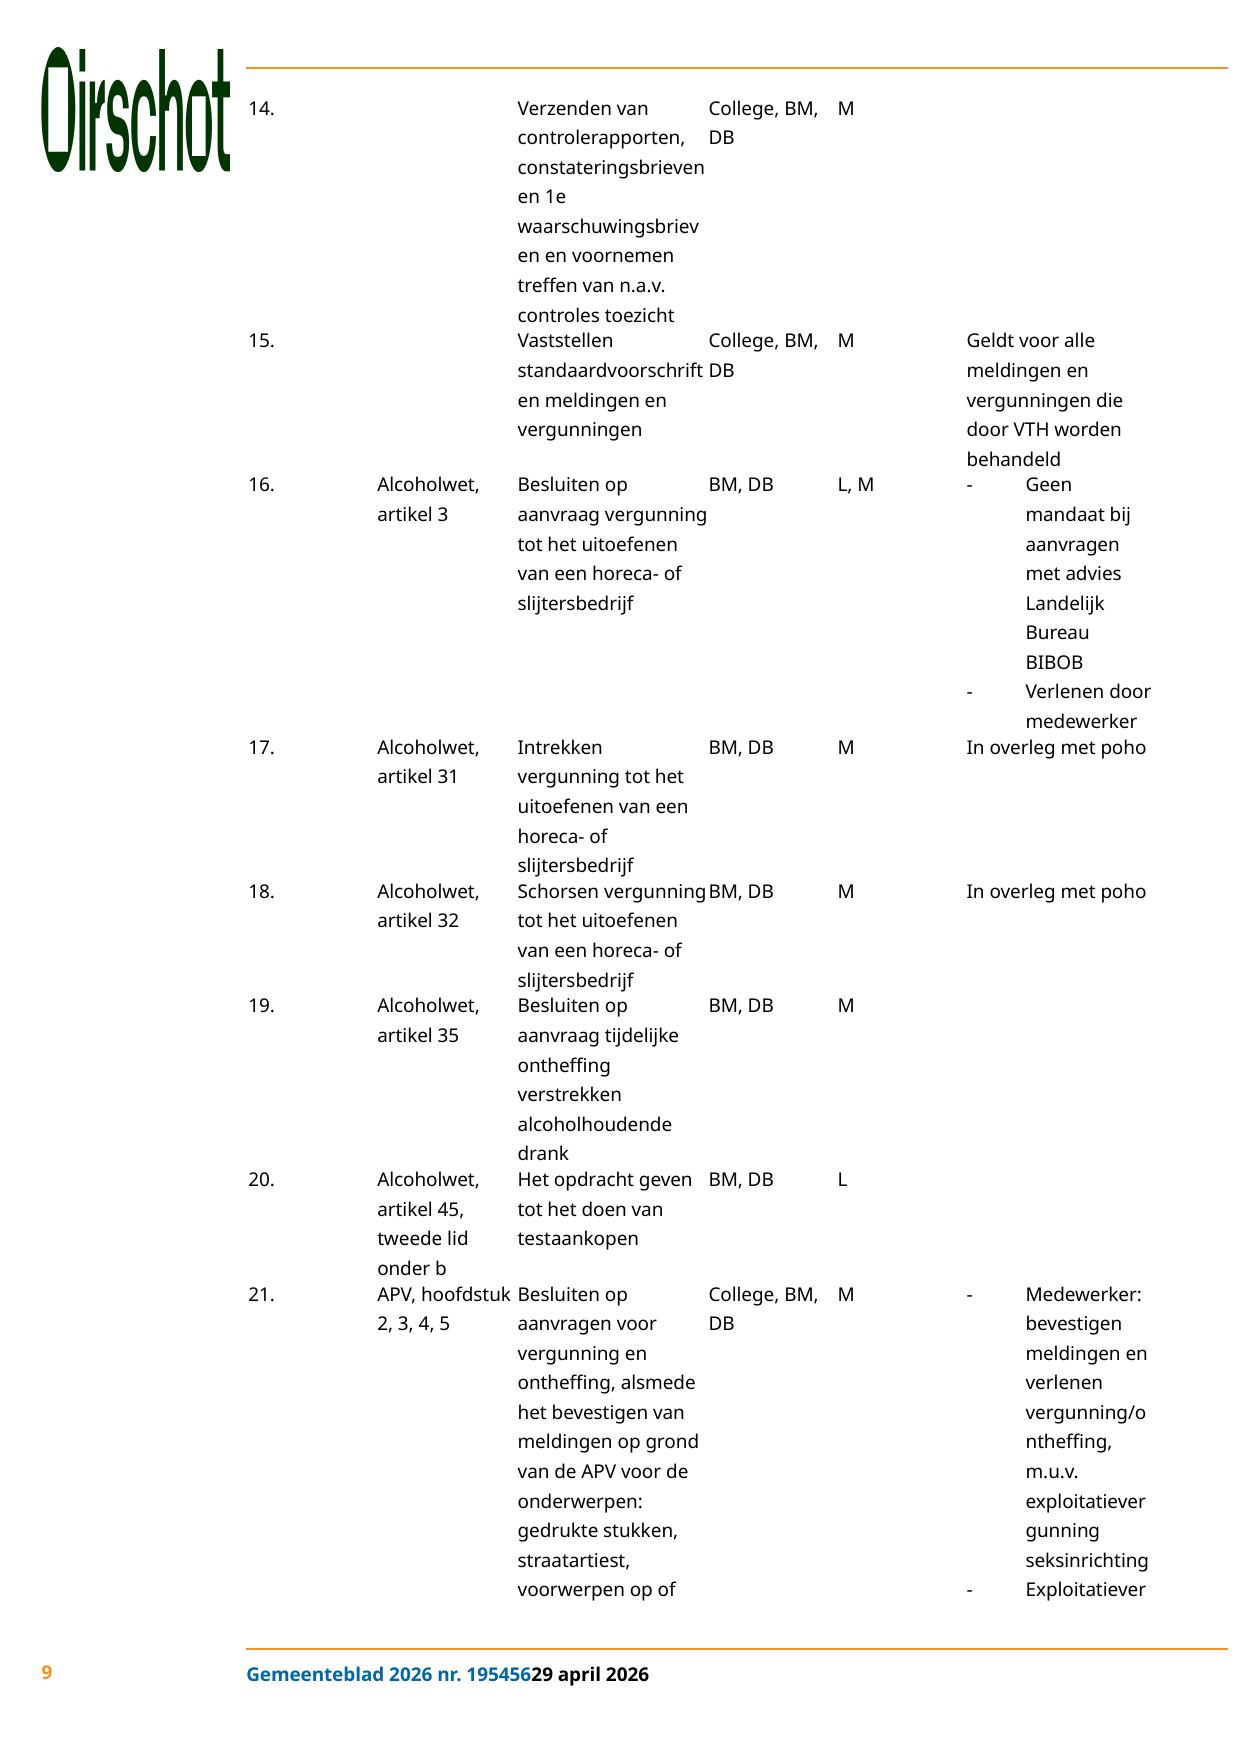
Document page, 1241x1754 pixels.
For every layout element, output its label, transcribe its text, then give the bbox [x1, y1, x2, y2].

table_cell Besluiten op aanvraag vergunning tot het uitoefenen van een horeca- of slijtersbedrijf [518, 472, 708, 734]
table_cell M [837, 734, 966, 878]
table_cell Alcoholwet, artikel 35 [377, 993, 517, 1166]
table_cell Medewerker: bevestigen meldingen en verlenen vergunning/ontheffing, m.u.v. exploitatievergunning seksinrichting Exploitatiever [966, 1281, 1152, 1602]
table_cell L [837, 1166, 966, 1281]
table_cell 19. [248, 993, 377, 1166]
table_cell Alcoholwet, artikel 32 [377, 878, 517, 993]
table_cell Het opdracht geven tot het doen van testaankopen [518, 1166, 708, 1281]
table_cell College, BM, DB [708, 1281, 837, 1602]
table_cell In overleg met poho [966, 734, 1152, 878]
table_cell [966, 1166, 1152, 1281]
table_cell M [837, 993, 966, 1166]
table_cell L, M [837, 472, 966, 734]
table_cell College, BM, DB [708, 95, 837, 328]
table_cell In overleg met poho [966, 878, 1152, 993]
table_cell APV, hoofdstuk 2, 3, 4, 5 [377, 1281, 517, 1602]
table_cell [966, 95, 1152, 328]
table_cell M [837, 878, 966, 993]
table_cell Schorsen vergunning tot het uitoefenen van een horeca- of slijtersbedrijf [518, 878, 708, 993]
table_cell BM, DB [708, 734, 837, 878]
table_cell [377, 328, 517, 472]
table_cell M [837, 328, 966, 472]
table_cell M [837, 95, 966, 328]
table_cell [377, 95, 517, 328]
table_cell 20. [248, 1166, 377, 1281]
table_cell 17. [248, 734, 377, 878]
table_cell Alcoholwet, artikel 45, tweede lid onder b [377, 1166, 517, 1281]
table_cell College, BM, DB [708, 328, 837, 472]
table_cell M [837, 1281, 966, 1602]
table_cell Alcoholwet, artikel 3 [377, 472, 517, 734]
picture [41, 47, 231, 172]
table_cell 21. [248, 1281, 377, 1602]
table_cell BM, DB [708, 1166, 837, 1281]
table_cell Geldt voor alle meldingen en vergunningen die door VTH worden behandeld [966, 328, 1152, 472]
table_cell 15. [248, 328, 377, 472]
table_cell BM, DB [708, 993, 837, 1166]
table_cell Vaststellen standaardvoorschriften meldingen en vergunningen [518, 328, 708, 472]
table_cell Geen mandaat bij aanvragen met advies Landelijk Bureau BIBOB Verlenen door medewerker [966, 472, 1152, 734]
table_cell 16. [248, 472, 377, 734]
table_cell Besluiten op aanvragen voor vergunning en ontheffing, alsmede het bevestigen van meldingen op grond van de APV voor de onderwerpen: gedrukte stukken, straatartiest, voorwerpen op of [518, 1281, 708, 1602]
table_cell Alcoholwet, artikel 31 [377, 734, 517, 878]
table_cell [966, 993, 1152, 1166]
table_cell 18. [248, 878, 377, 993]
table_cell BM, DB [708, 878, 837, 993]
table_cell 14. [248, 95, 377, 328]
table_cell BM, DB [708, 472, 837, 734]
table_cell Besluiten op aanvraag tijdelijke ontheffing verstrekken alcoholhoudende drank [518, 993, 708, 1166]
table_cell Verzenden van controlerapporten, constateringsbrieven en 1e waarschuwingsbrieven en voornemen treffen van n.a.v. controles toezicht [518, 95, 708, 328]
table_cell Intrekken vergunning tot het uitoefenen van een horeca- of slijtersbedrijf [518, 734, 708, 878]
